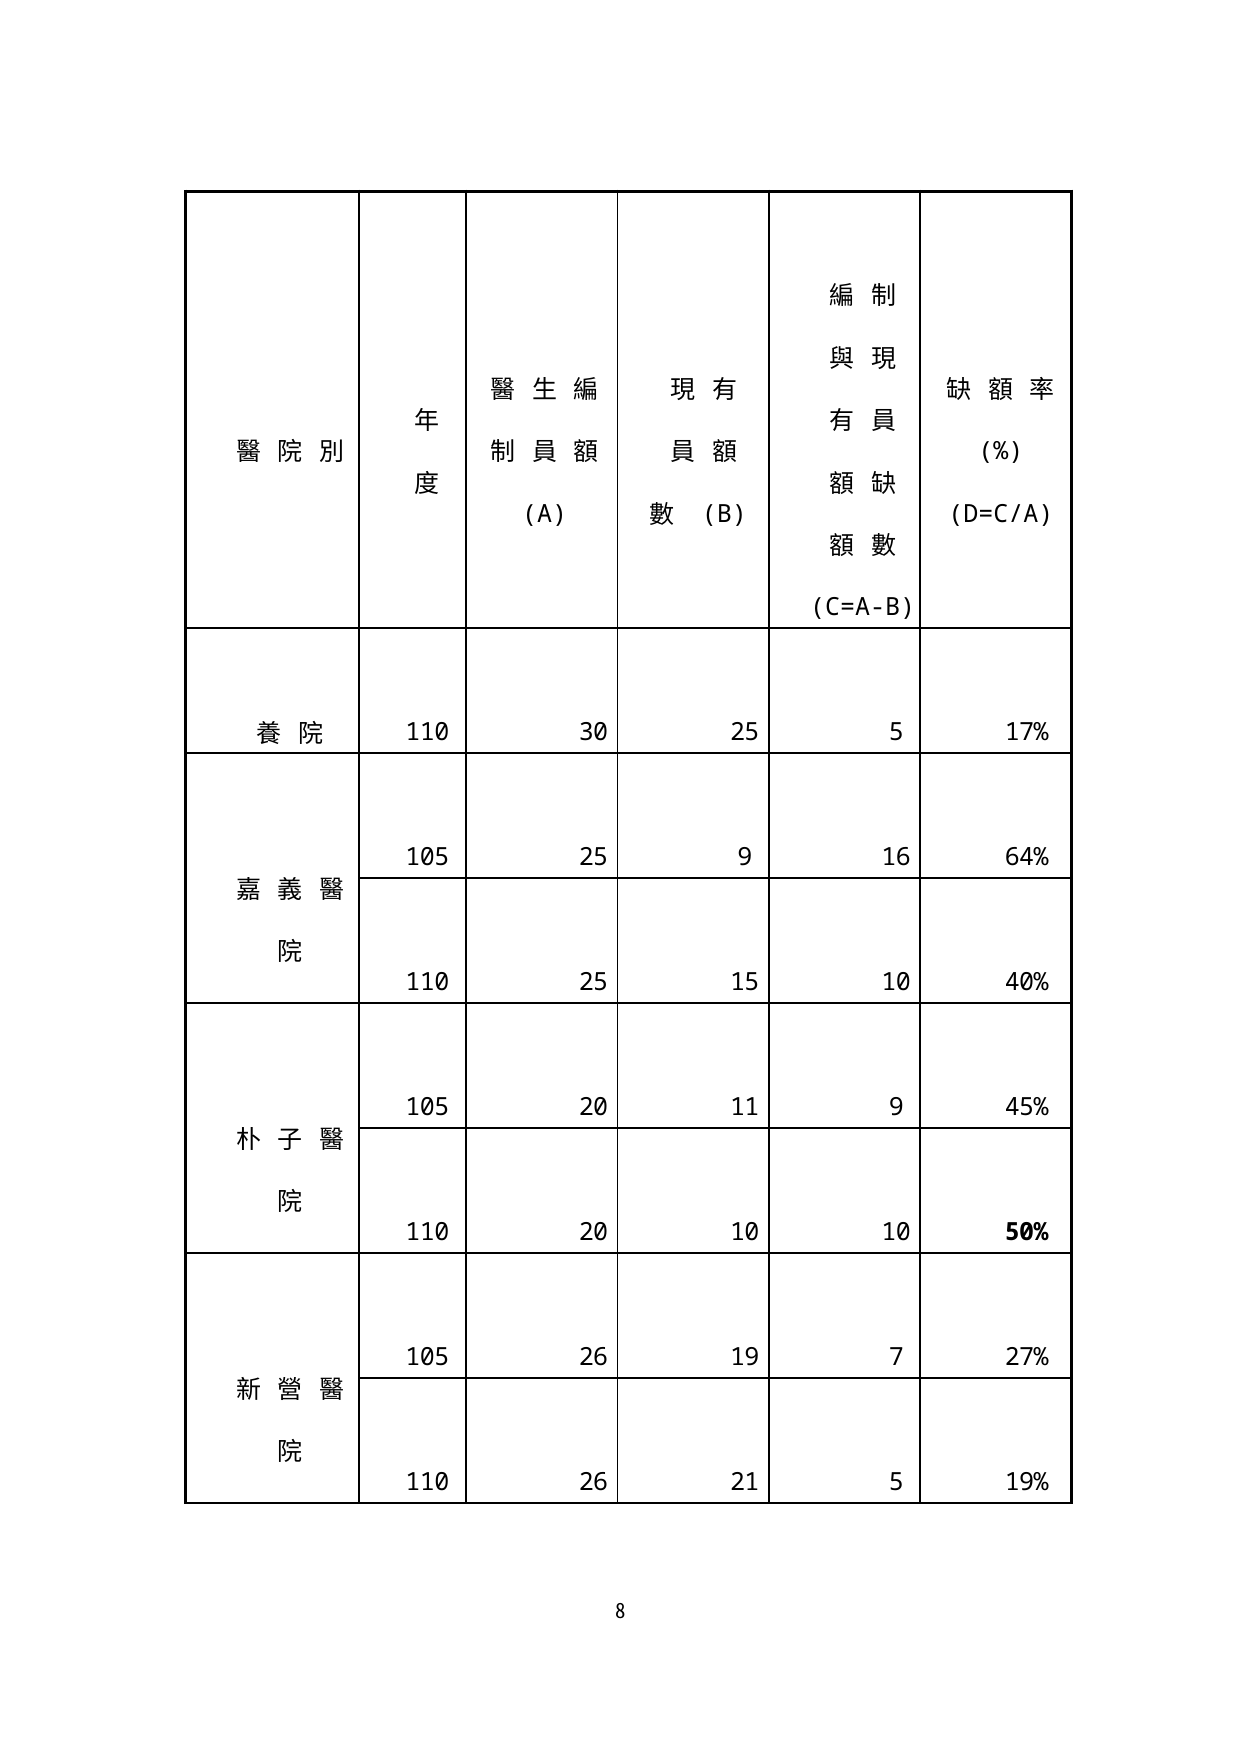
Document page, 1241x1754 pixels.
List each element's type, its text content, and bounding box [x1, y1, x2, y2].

table_cell 19 [618, 1254, 768, 1377]
table_cell 11 [618, 1004, 768, 1127]
table_cell 25 [467, 754, 617, 877]
table_cell 20 [467, 1129, 617, 1252]
table_cell 27% [921, 1254, 1070, 1377]
table_cell 新營醫院 [187, 1254, 358, 1502]
table_cell 105 [360, 1254, 465, 1377]
table_cell 20 [467, 1004, 617, 1127]
table_header 醫生編制員額(A) [467, 193, 617, 627]
table_cell 10 [770, 879, 919, 1002]
table_cell 7 [770, 1254, 919, 1377]
table_cell 40% [921, 879, 1070, 1002]
table_cell 10 [770, 1129, 919, 1252]
table_cell 朴子醫院 [187, 1004, 358, 1252]
table_cell 嘉義醫院 [187, 754, 358, 1002]
table_cell 15 [618, 879, 768, 1002]
table_cell 9 [618, 754, 768, 877]
table_header 缺額率(%) (D=C/A) [921, 193, 1070, 627]
table_cell 64% [921, 754, 1070, 877]
table_cell 110 [360, 1379, 465, 1502]
table_cell 17% [921, 629, 1070, 752]
table_cell 110 [360, 629, 465, 752]
table_cell 19% [921, 1379, 1070, 1502]
table_cell 105 [360, 754, 465, 877]
table_cell 5 [770, 1379, 919, 1502]
table_cell 16 [770, 754, 919, 877]
table_cell 9 [770, 1004, 919, 1127]
table_header 醫院別 [187, 193, 358, 627]
table_cell 30 [467, 629, 617, 752]
table_cell 105 [360, 1004, 465, 1127]
table_cell 50% [921, 1129, 1070, 1252]
table_header 現有員額數(B) [618, 193, 768, 627]
table_cell 21 [618, 1379, 768, 1502]
table_cell 10 [618, 1129, 768, 1252]
table_cell 25 [467, 879, 617, 1002]
table_cell 25 [618, 629, 768, 752]
table_cell 5 [770, 629, 919, 752]
table_cell 26 [467, 1254, 617, 1377]
table_cell 110 [360, 879, 465, 1002]
table_header 年度 [360, 193, 465, 627]
table_cell 110 [360, 1129, 465, 1252]
table_cell 養院 [187, 629, 358, 752]
table_cell 45% [921, 1004, 1070, 1127]
table_header 編制與現有員額缺額數(C=A-B) [770, 193, 919, 627]
table_cell 26 [467, 1379, 617, 1502]
